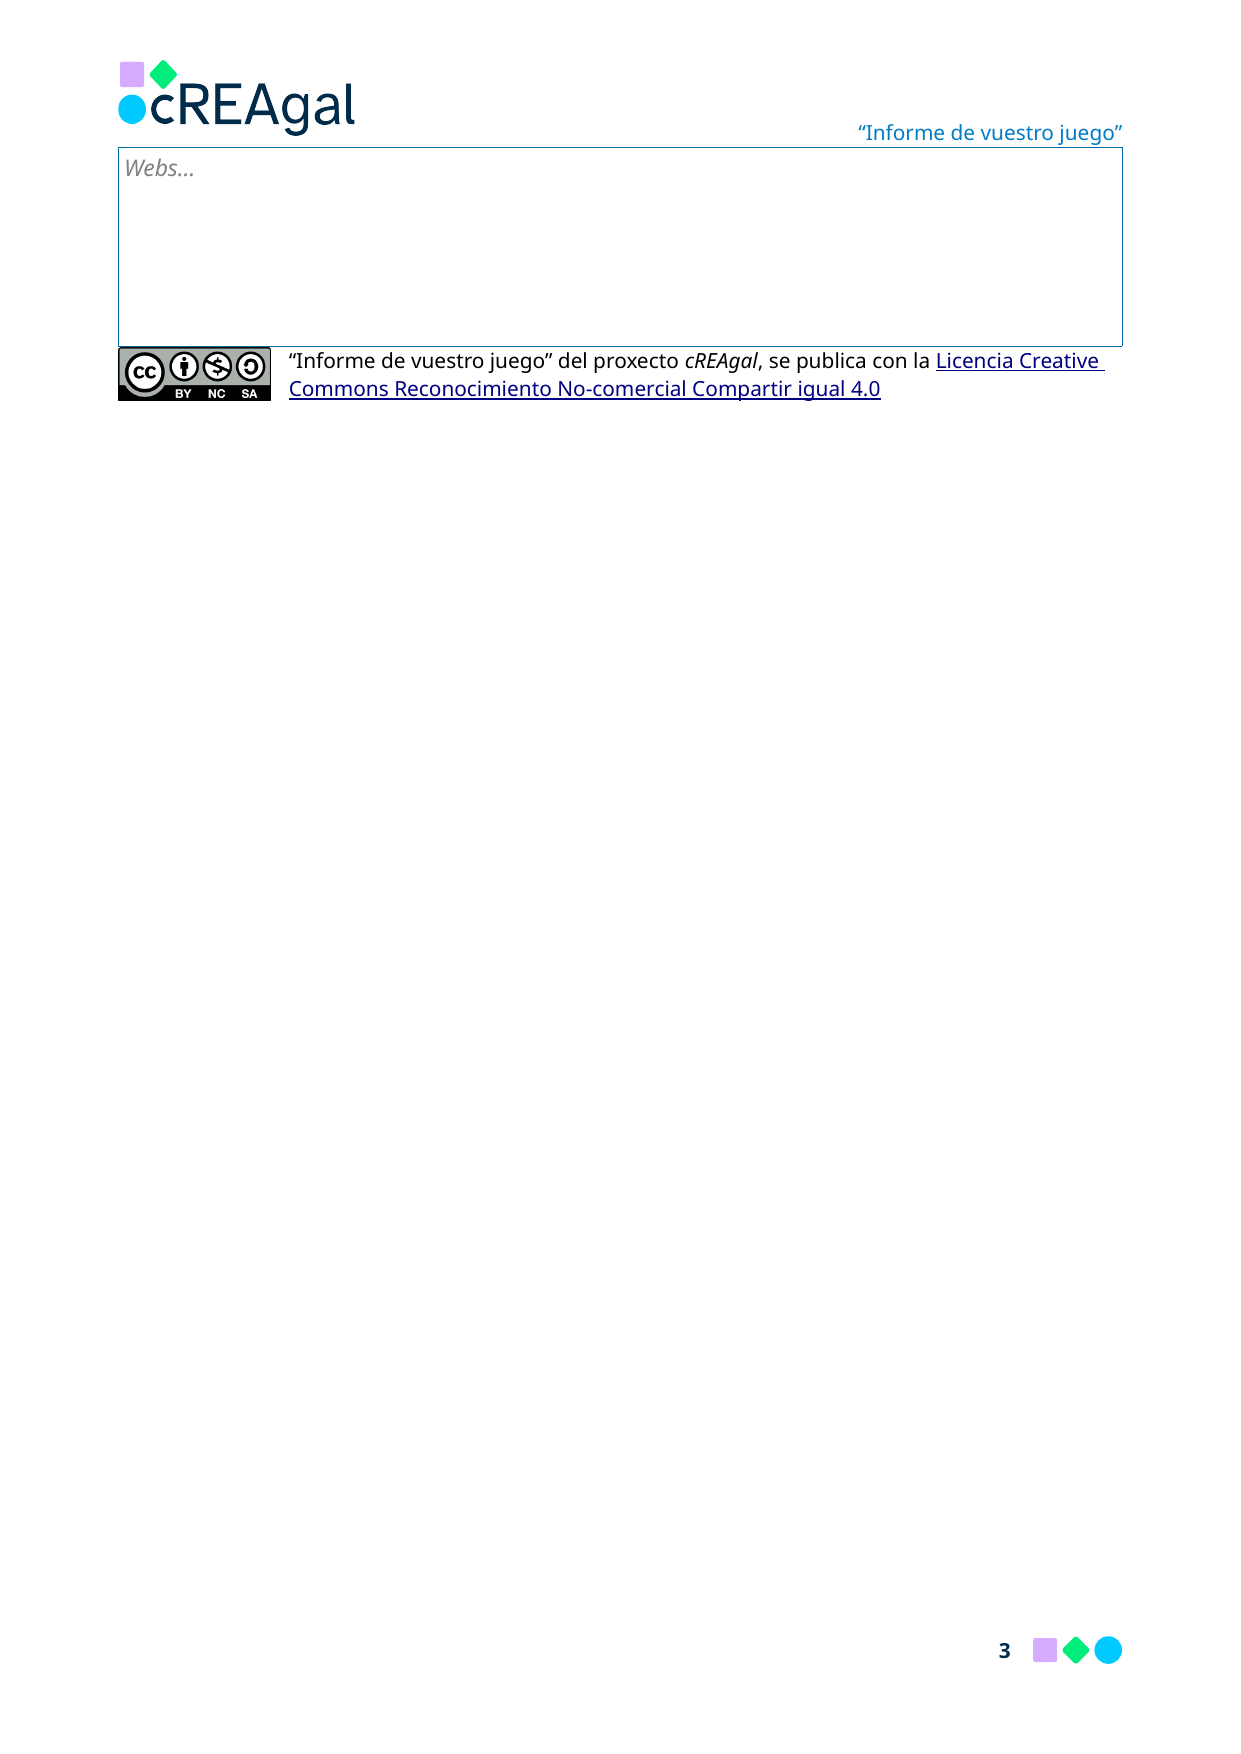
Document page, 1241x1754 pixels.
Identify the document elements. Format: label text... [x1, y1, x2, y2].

table_header Webs… [119, 148, 1122, 346]
text “Informe de vuestro juego” del proxecto cREAgal, se publica con la Licencia Creative Commons Reconocimiento No-comercial Compartir igual 4.0 [118, 347, 1122, 403]
picture [118, 60, 355, 136]
picture [118, 347, 271, 401]
